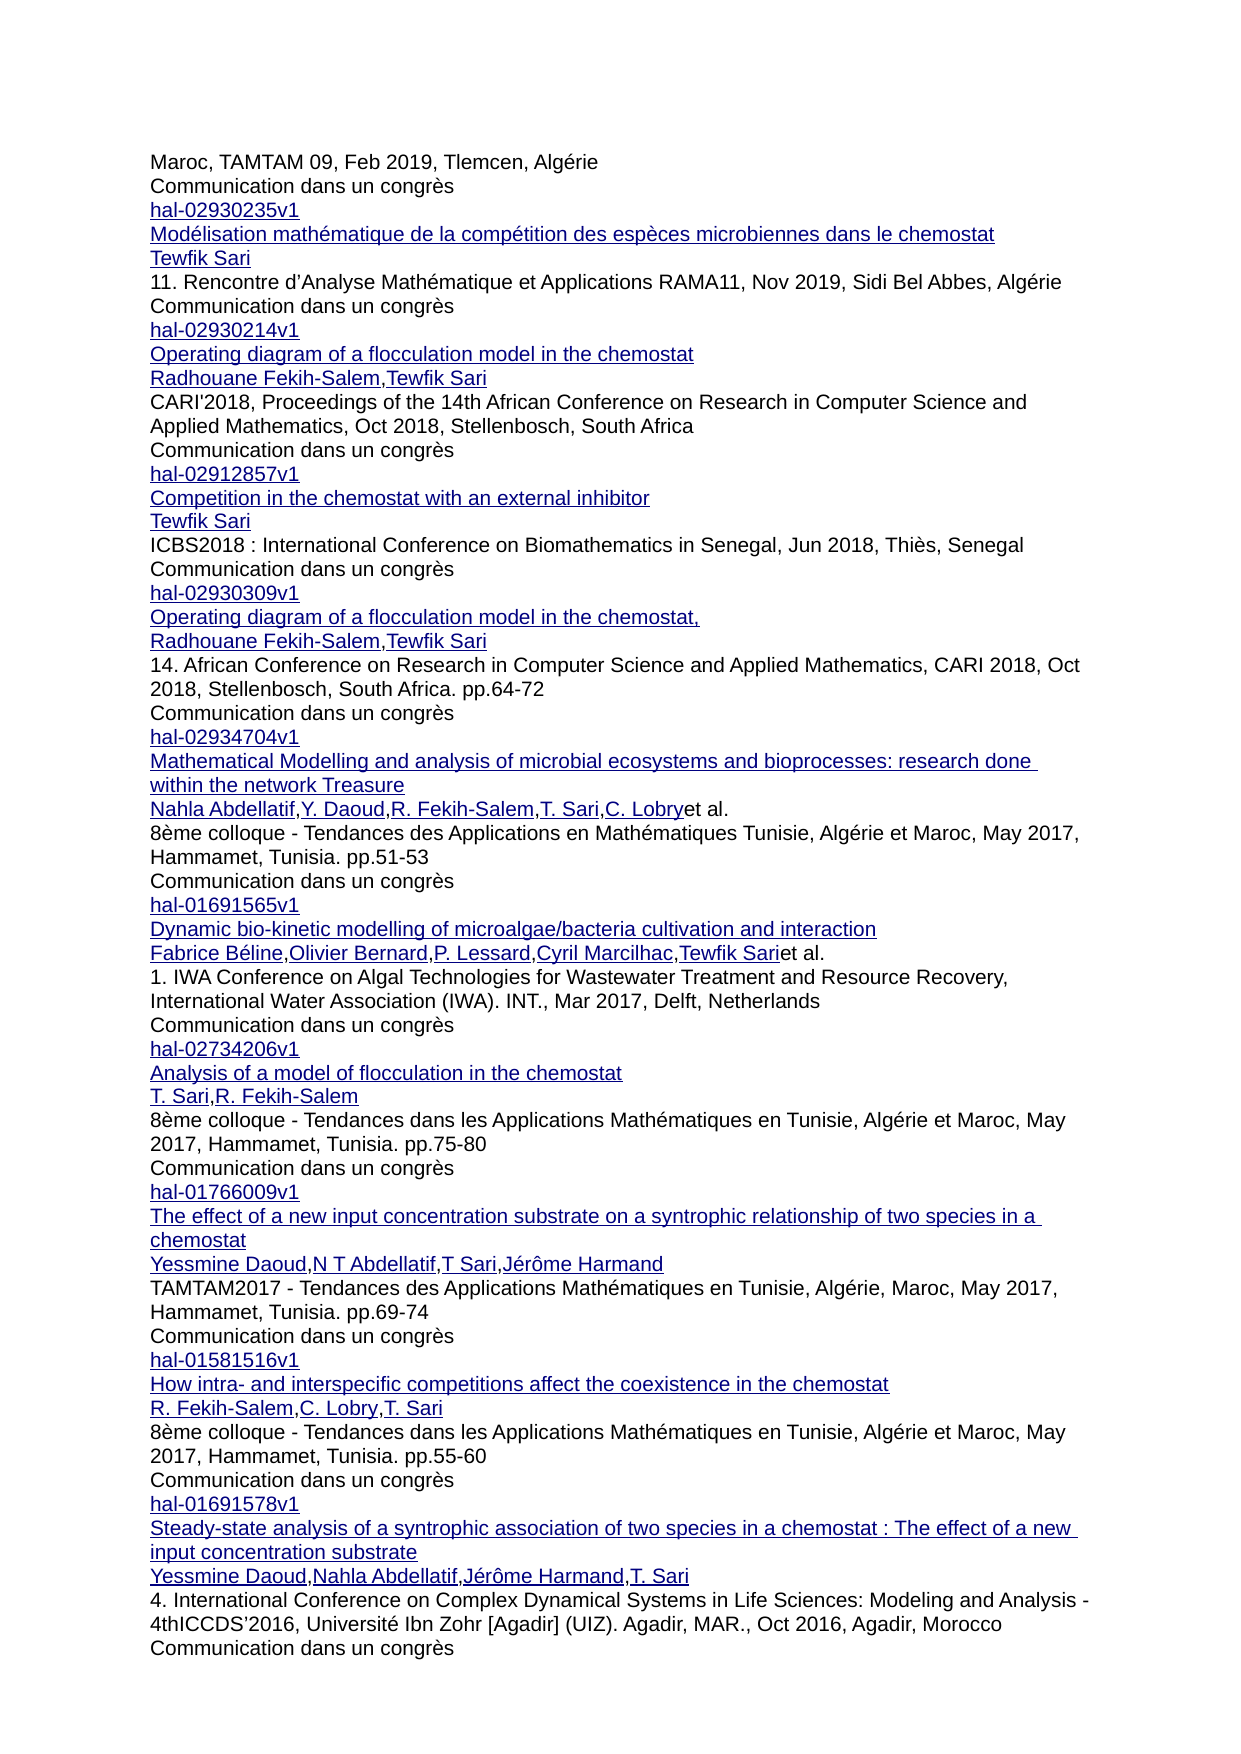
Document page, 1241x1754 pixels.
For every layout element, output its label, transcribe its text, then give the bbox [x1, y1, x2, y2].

table_cell How intra- and interspecific competitions affect the coexistence in the chemostat R. Fekih-Salem,C. Lobry,T. Sari 8ème colloque - Tendances dans les Applications Mathématiques en Tunisie, Algérie et Maroc, May 2017, Hammamet, Tunisia. pp.55-60 Communication dans un congrès hal-01691578v1 [150, 1372, 1090, 1516]
table_cell Modélisation mathématique de la compétition des espèces microbiennes dans le chemostat Tewfik Sari 11. Rencontre d’Analyse Mathématique et Applications RAMA11, Nov 2019, Sidi Bel Abbes, Algérie Communication dans un congrès hal-02930214v1 [150, 222, 1090, 342]
table_cell Operating diagram of a flocculation model in the chemostat, Radhouane Fekih-Salem,Tewfik Sari 14. African Conference on Research in Computer Science and Applied Mathematics, CARI 2018, Oct 2018, Stellenbosch, South Africa. pp.64-72 Communication dans un congrès hal-02934704v1 [150, 605, 1090, 749]
table_cell Competition in the chemostat with an external inhibitor Tewfik Sari ICBS2018 : International Conference on Biomathematics in Senegal, Jun 2018, Thiès, Senegal Communication dans un congrès hal-02930309v1 [150, 485, 1090, 605]
table_cell Mathematical Modelling and analysis of microbial ecosystems and bioprocesses: research done within the network Treasure Nahla Abdellatif,Y. Daoud,R. Fekih-Salem,T. Sari,C. Lobryet al. 8ème colloque - Tendances des Applications en Mathématiques Tunisie, Algérie et Maroc, May 2017, Hammamet, Tunisia. pp.51-53 Communication dans un congrès hal-01691565v1 [150, 749, 1090, 917]
table_cell Dynamic bio-kinetic modelling of microalgae/bacteria cultivation and interaction Fabrice Béline,Olivier Bernard,P. Lessard,Cyril Marcilhac,Tewfik Sariet al. 1. IWA Conference on Algal Technologies for Wastewater Treatment and Resource Recovery, International Water Association (IWA). INT., Mar 2017, Delft, Netherlands Communication dans un congrès hal-02734206v1 [150, 917, 1090, 1060]
table_cell Steady-state analysis of a syntrophic association of two species in a chemostat : The effect of a new input concentration substrate Yessmine Daoud,Nahla Abdellatif,Jérôme Harmand,T. Sari 4. International Conference on Complex Dynamical Systems in Life Sciences: Modeling and Analysis - 4thICCDS’2016, Université Ibn Zohr [Agadir] (UIZ). Agadir, MAR., Oct 2016, Agadir, Morocco Communication dans un congrès [150, 1516, 1090, 1659]
table_cell The effect of a new input concentration substrate on a syntrophic relationship of two species in a chemostat Yessmine Daoud,N T Abdellatif,T Sari,Jérôme Harmand TAMTAM2017 - Tendances des Applications Mathématiques en Tunisie, Algérie, Maroc, May 2017, Hammamet, Tunisia. pp.69-74 Communication dans un congrès hal-01581516v1 [150, 1204, 1090, 1372]
table_cell Maroc, TAMTAM 09, Feb 2019, Tlemcen, Algérie Communication dans un congrès hal-02930235v1 [150, 150, 1090, 222]
table_cell Operating diagram of a flocculation model in the chemostat Radhouane Fekih-Salem,Tewfik Sari CARI'2018, Proceedings of the 14th African Conference on Research in Computer Science and Applied Mathematics, Oct 2018, Stellenbosch, South Africa Communication dans un congrès hal-02912857v1 [150, 342, 1090, 485]
table_cell Analysis of a model of flocculation in the chemostat T. Sari,R. Fekih-Salem 8ème colloque - Tendances dans les Applications Mathématiques en Tunisie, Algérie et Maroc, May 2017, Hammamet, Tunisia. pp.75-80 Communication dans un congrès hal-01766009v1 [150, 1060, 1090, 1204]
